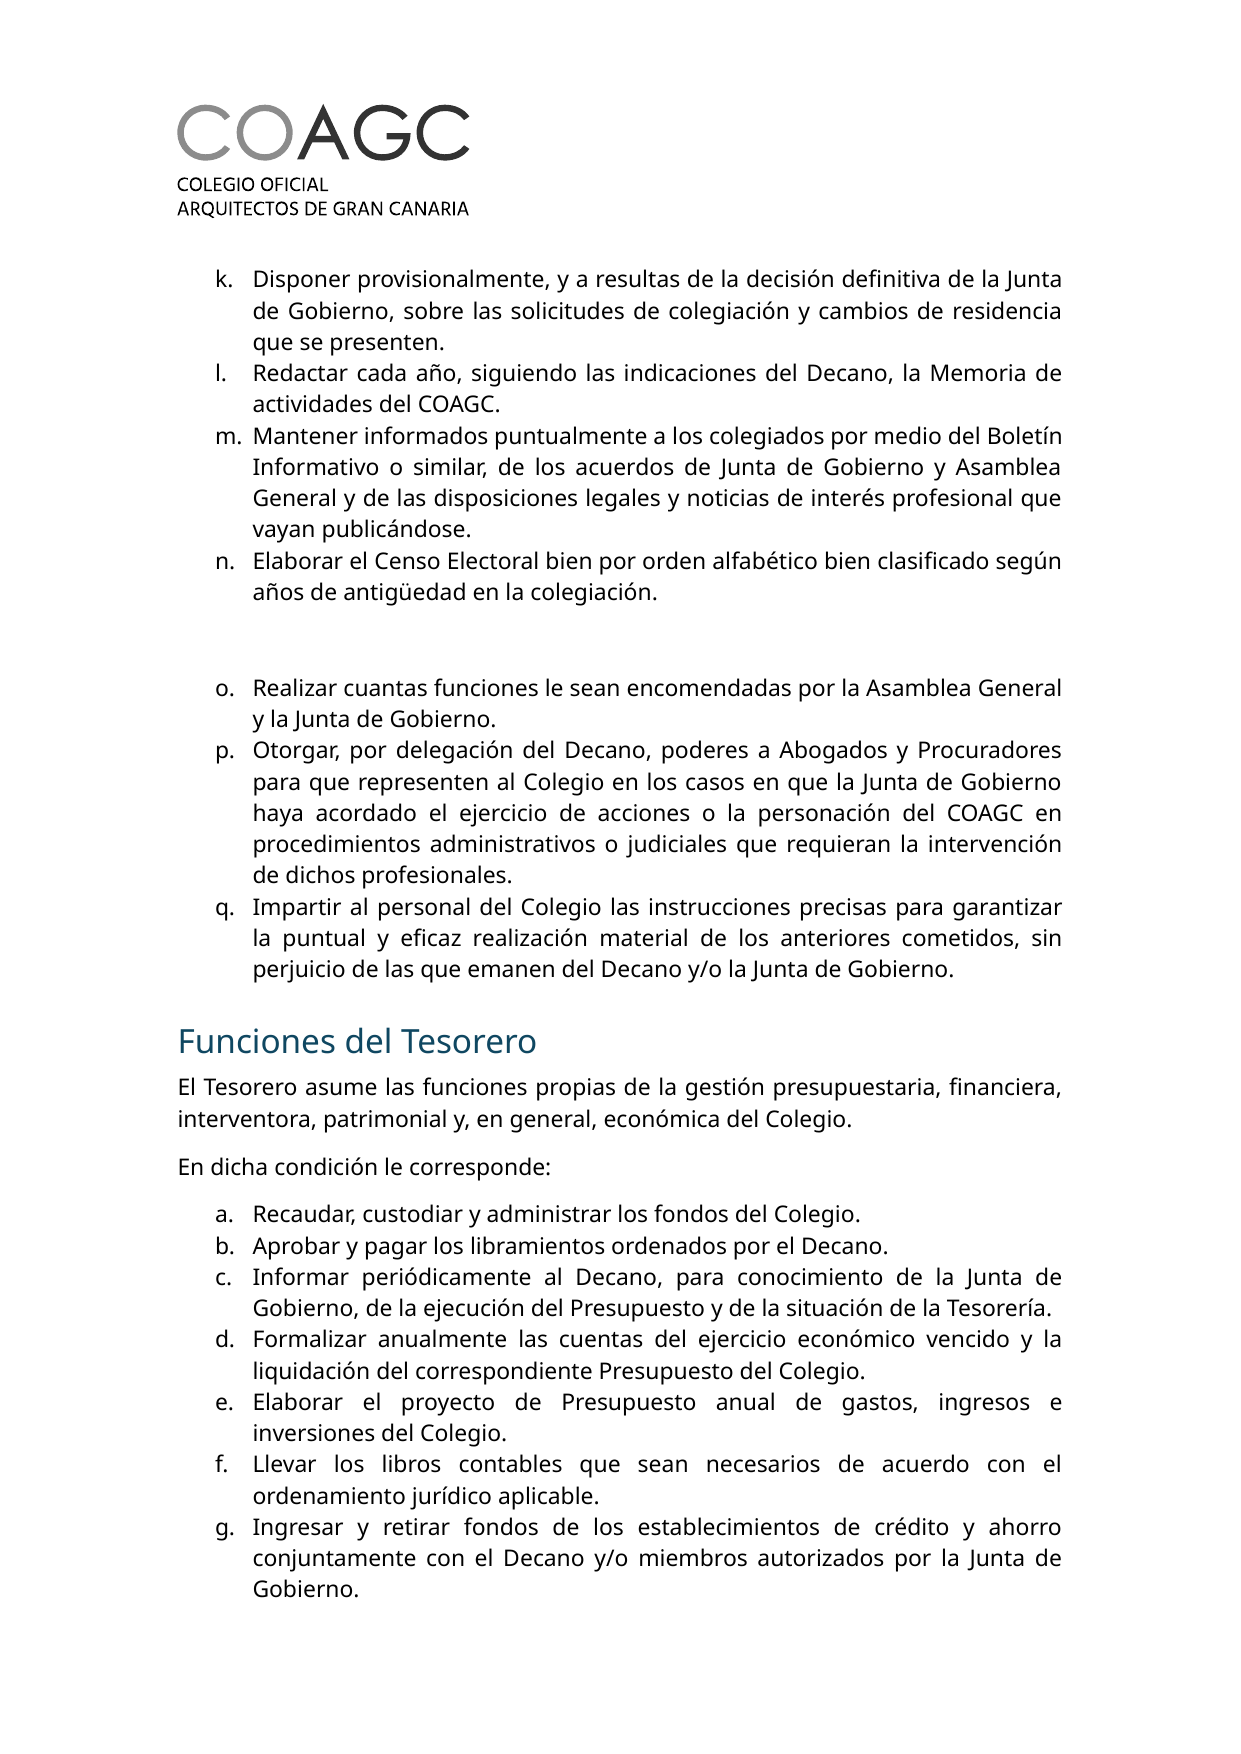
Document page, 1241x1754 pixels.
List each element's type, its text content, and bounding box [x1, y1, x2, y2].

list Aprobar y pagar los libramientos ordenados por el Decano. [215, 1230, 1063, 1261]
list Otorgar, por delegación del Decano, poderes a Abogados y Procuradores para que representen al Colegio en los casos en que la Junta de Gobierno haya acordado el ejercicio de acciones o la personación del COAGC en procedimientos administrativos o judiciales que requieran la intervención de dichos profesionales. [215, 734, 1063, 891]
list Ingresar y retirar fondos de los establecimientos de crédito y ahorro conjuntamente con el Decano y/o miembros autorizados por la Junta de Gobierno. [215, 1511, 1063, 1605]
list Elaborar el proyecto de Presupuesto anual de gastos, ingresos e inversiones del Colegio. [215, 1386, 1063, 1448]
list Impartir al personal del Colegio las instrucciones precisas para garantizar la puntual y eficaz realización material de los anteriores cometidos, sin perjuicio de las que emanen del Decano y/o la Junta de Gobierno. [215, 891, 1063, 984]
list Mantener informados puntualmente a los colegiados por medio del Boletín Informativo o similar, de los acuerdos de Junta de Gobierno y Asamblea General y de las disposiciones legales y noticias de interés profesional que vayan publicándose. [215, 420, 1063, 545]
list Informar periódicamente al Decano, para conocimiento de la Junta de Gobierno, de la ejecución del Presupuesto y de la situación de la Tesorería. [215, 1261, 1063, 1323]
subtitle Funciones del Tesorero [177, 1018, 1063, 1063]
list Formalizar anualmente las cuentas del ejercicio económico vencido y la liquidación del correspondiente Presupuesto del Colegio. [215, 1323, 1063, 1386]
list Llevar los libros contables que sean necesarios de acuerdo con el ordenamiento jurídico aplicable. [215, 1448, 1063, 1511]
list Recaudar, custodiar y administrar los fondos del Colegio. [215, 1198, 1063, 1230]
list Realizar cuantas funciones le sean encomendadas por la Asamblea General y la Junta de Gobierno. [215, 672, 1063, 734]
list Redactar cada año, siguiendo las indicaciones del Decano, la Memoria de actividades del COAGC. [215, 357, 1063, 420]
text El Tesorero asume las funciones propias de la gestión presupuestaria, financiera, interventora, patrimonial y, en general, económica del Colegio. [177, 1071, 1063, 1134]
text En dicha condición le corresponde: [177, 1151, 1063, 1182]
list Elaborar el Censo Electoral bien por orden alfabético bien clasificado según años de antigüedad en la colegiación. [215, 545, 1063, 607]
list Disponer provisionalmente, y a resultas de la decisión definitiva de la Junta de Gobierno, sobre las solicitudes de colegiación y cambios de residencia que se presenten. [215, 263, 1063, 357]
